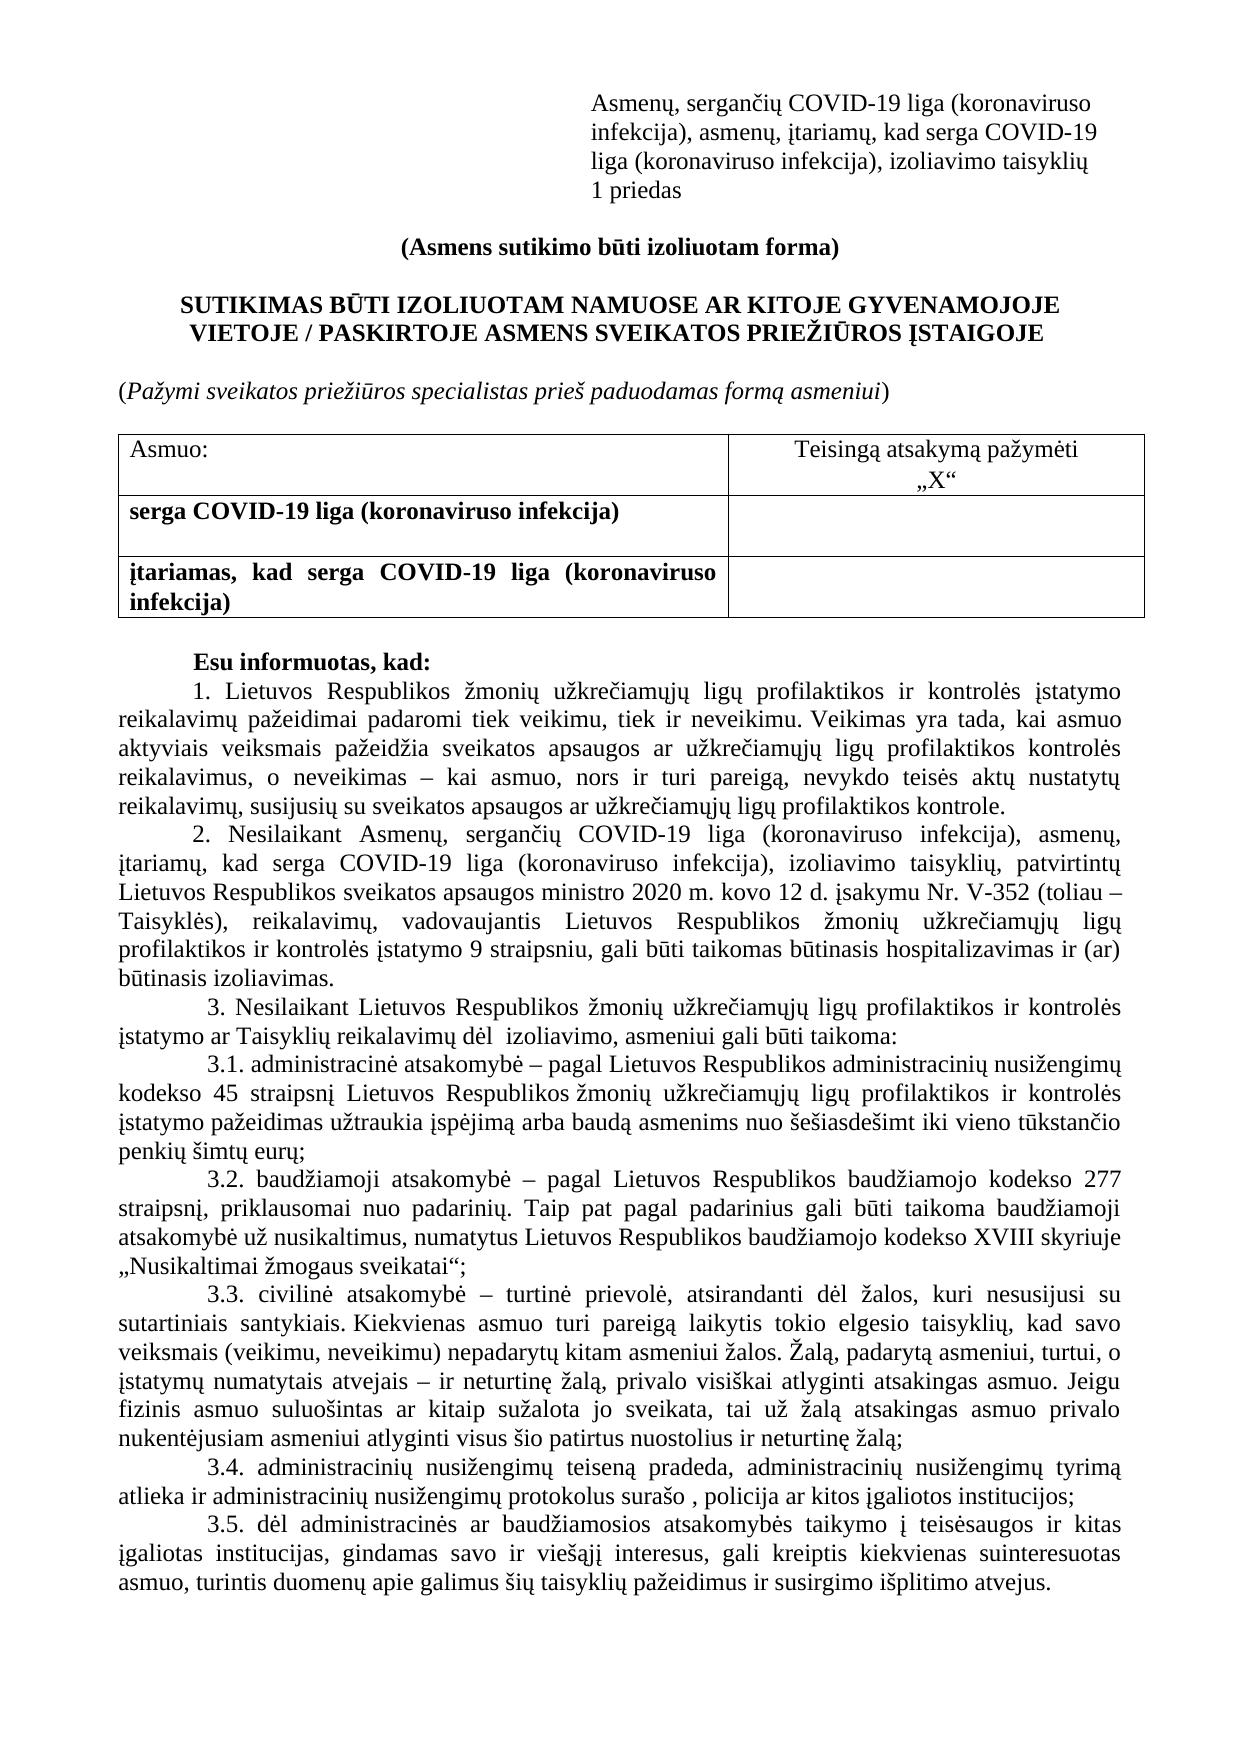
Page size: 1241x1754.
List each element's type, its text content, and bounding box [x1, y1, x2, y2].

text liga (koronaviruso infekcija), izoliavimo taisyklių [591, 146, 1122, 175]
table_cell įtariamas, kad serga COVID-19 liga (koronaviruso infekcija) [119, 557, 728, 617]
text infekcija), asmenų, įtariamų, kad serga COVID-19 [591, 117, 1122, 146]
text 3.4. administracinių nusižengimų teiseną pradeda, administracinių nusižengimų tyrimą atlieka ir administracinių nusižengimų protokolus surašo , policija ar kitos įgaliotos institucijos; [118, 1452, 1122, 1509]
text 2. Nesilaikant Asmenų, sergančių COVID-19 liga (koronaviruso infekcija), asmenų, įtariamų, kad serga COVID-19 liga (koronaviruso infekcija), izoliavimo taisyklių, patvirtintų Lietuvos Respublikos sveikatos apsaugos ministro 2020 m. kovo 12 d. įsakymu Nr. V-352 (toliau – Taisyklės), reikalavimų, vadovaujantis Lietuvos Respublikos žmonių užkrečiamųjų ligų profilaktikos ir kontrolės įstatymo 9 straipsniu, gali būti taikomas būtinasis hospitalizavimas ir (ar) būtinasis izoliavimas. [118, 819, 1122, 992]
text Asmenų, sergančių COVID-19 liga (koronaviruso [591, 88, 1122, 117]
text (Asmens sutikimo būti izoliuotam forma) [118, 232, 1122, 261]
text 3.1. administracinė atsakomybė – pagal Lietuvos Respublikos administracinių nusižengimų kodekso 45 straipsnį Lietuvos Respublikos žmonių užkrečiamųjų ligų profilaktikos ir kontrolės įstatymo pažeidimas užtraukia įspėjimą arba baudą asmenims nuo šešiasdešimt iki vieno tūkstančio penkių šimtų eurų; [118, 1049, 1122, 1164]
text 3.5. dėl administracinės ar baudžiamosios atsakomybės taikymo į teisėsaugos ir kitas įgaliotas institucijas, gindamas savo ir viešąjį interesus, gali kreiptis kiekvienas suinteresuotas asmuo, turintis duomenų apie galimus šių taisyklių pažeidimus ir susirgimo išplitimo atvejus. [118, 1509, 1122, 1596]
table_cell serga COVID-19 liga (koronaviruso infekcija) [119, 496, 728, 556]
table_cell [729, 557, 1144, 617]
text (Pažymi sveikatos priežiūros specialistas prieš paduodamas formą asmeniui) [118, 376, 1122, 405]
text SUTIKIMAS BŪTI IZOLIUOTAM NAMUOSE AR KITOJE GYVENAMOJOJE VIETOJE / PASKIRTOJE ASMENS SVEIKATOS PRIEŽIŪROS ĮSTAIGOJE [118, 290, 1122, 347]
text 3. Nesilaikant Lietuvos Respublikos žmonių užkrečiamųjų ligų profilaktikos ir kontrolės įstatymo ar Taisyklių reikalavimų dėl izoliavimo, asmeniui gali būti taikoma: [118, 992, 1122, 1049]
text 3.3. civilinė atsakomybė – turtinė prievolė, atsirandanti dėl žalos, kuri nesusijusi su sutartiniais santykiais. Kiekvienas asmuo turi pareigą laikytis tokio elgesio taisyklių, kad savo veiksmais (veikimu, neveikimu) nepadarytų kitam asmeniui žalos. Žalą, padarytą asmeniui, turtui, o įstatymų numatytais atvejais – ir neturtinę žalą, privalo visiškai atlyginti atsakingas asmuo. Jeigu fizinis asmuo suluošintas ar kitaip sužalota jo sveikata, tai už žalą atsakingas asmuo privalo nukentėjusiam asmeniui atlyginti visus šio patirtus nuostolius ir neturtinę žalą; [118, 1279, 1122, 1452]
text 1 priedas [591, 175, 1122, 203]
text Esu informuotas, kad: [118, 647, 1122, 676]
table_header Asmuo: [119, 435, 728, 495]
text 3.2. baudžiamoji atsakomybė – pagal Lietuvos Respublikos baudžiamojo kodekso 277 straipsnį, priklausomai nuo padarinių. Taip pat pagal padarinius gali būti taikoma baudžiamoji atsakomybė už nusikaltimus, numatytus Lietuvos Respublikos baudžiamojo kodekso XVIII skyriuje „Nusikaltimai žmogaus sveikatai“; [118, 1164, 1122, 1279]
text 1. Lietuvos Respublikos žmonių užkrečiamųjų ligų profilaktikos ir kontrolės įstatymo reikalavimų pažeidimai padaromi tiek veikimu, tiek ir neveikimu. Veikimas yra tada, kai asmuo aktyviais veiksmais pažeidžia sveikatos apsaugos ar užkrečiamųjų ligų profilaktikos kontrolės reikalavimus, o neveikimas – kai asmuo, nors ir turi pareigą, nevykdo teisės aktų nustatytų reikalavimų, susijusių su sveikatos apsaugos ar užkrečiamųjų ligų profilaktikos kontrole. [118, 676, 1122, 819]
table_header Teisingą atsakymą pažymėti „X“ [729, 435, 1144, 495]
table_cell [729, 496, 1144, 556]
